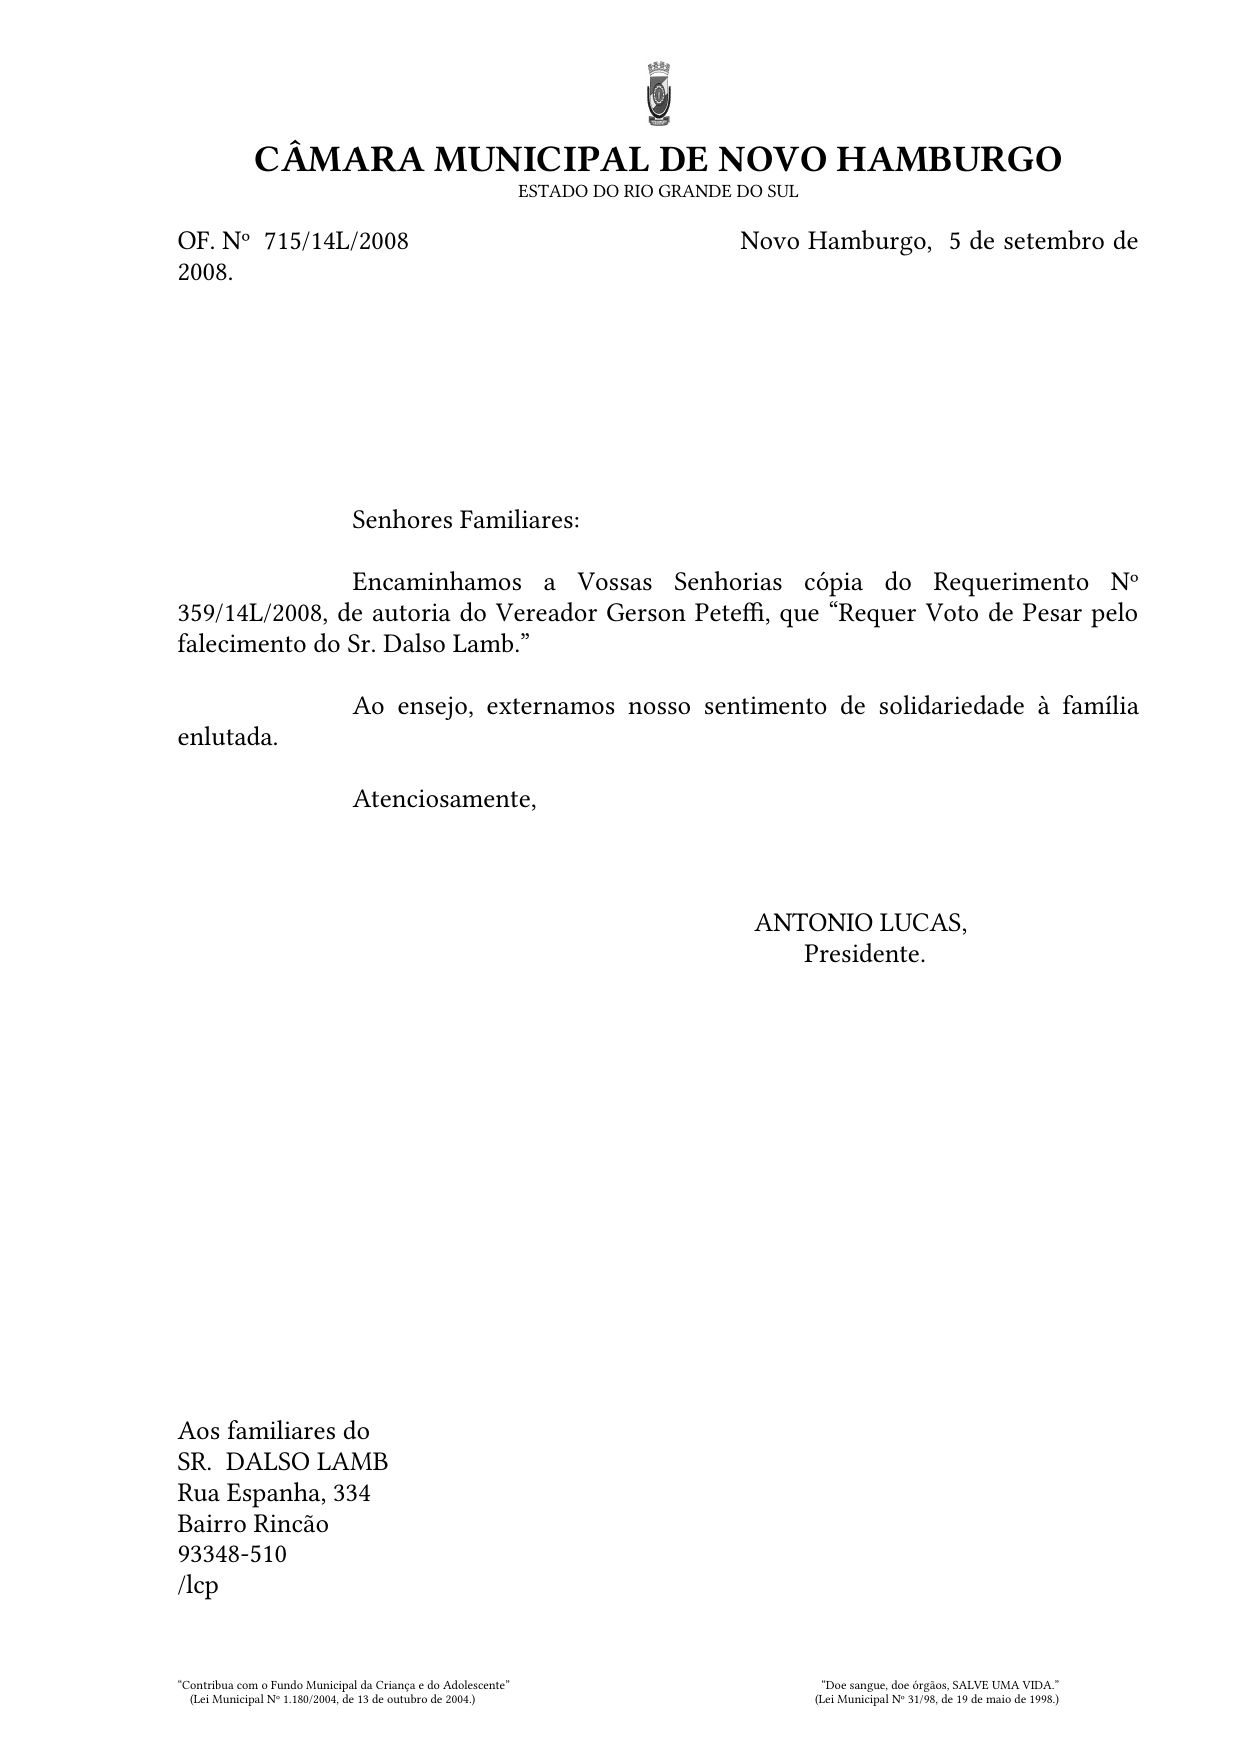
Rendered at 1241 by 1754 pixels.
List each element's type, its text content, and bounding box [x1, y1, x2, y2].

subtitle OF. Nº 715/14L/2008 Novo Hamburgo, 5 de setembro de 2008. [177, 226, 1140, 287]
text Atenciosamente, [177, 783, 1140, 814]
text ANTONIO LUCAS, [693, 907, 1140, 938]
text 93348-510 [177, 1539, 1140, 1569]
text Bairro Rincão [177, 1508, 1140, 1539]
text Senhores Familiares: [177, 504, 1140, 536]
text Rua Espanha, 334 [177, 1477, 1140, 1508]
text /lcp [177, 1569, 1140, 1601]
text Ao ensejo, externamos nosso sentimento de solidariedade à família enlutada. [177, 690, 1140, 752]
text Encaminhamos a Vossas Senhorias cópia do Requerimento Nº 359/14L/2008, de autoria do Vereador Gerson Peteffi, que “Requer Voto de Pesar pelo falecimento do Sr. Dalso Lamb.” [177, 566, 1140, 659]
text Presidente. [693, 938, 1140, 969]
text SR. DALSO LAMB [177, 1446, 1140, 1477]
text Aos familiares do [177, 1415, 1140, 1446]
